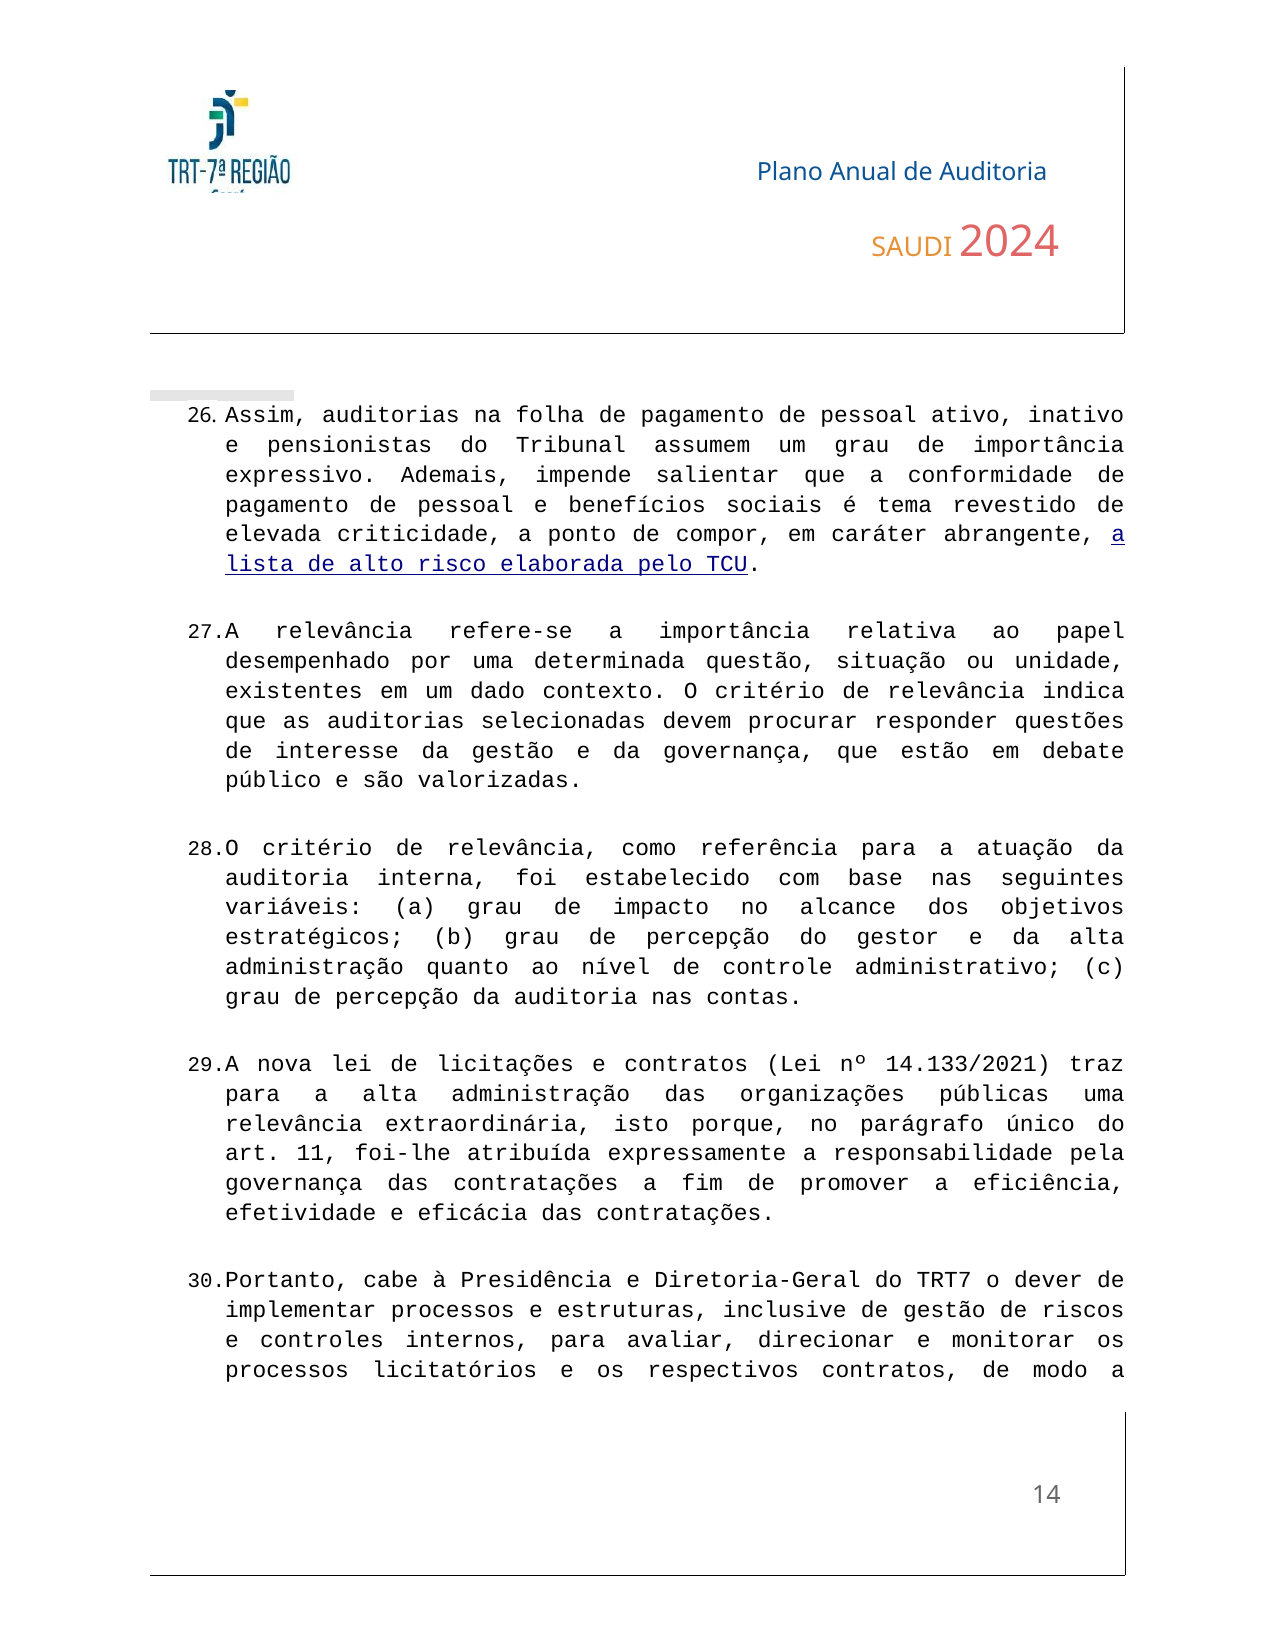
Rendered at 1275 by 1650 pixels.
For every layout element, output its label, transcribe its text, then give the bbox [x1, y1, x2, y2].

list O critério de relevância, como referência para a atuação da auditoria interna, foi estabelecido com base nas seguintes variáveis: (a) grau de impacto no alcance dos objetivos estratégicos; (b) grau de percepção do gestor e da alta administração quanto ao nível de controle administrativo; (c) grau de percepção da auditoria nas contas. [187, 836, 1125, 1011]
list Assim, auditorias na folha de pagamento de pessoal ativo, inativo e pensionistas do Tribunal assumem um grau de importância expressivo. Ademais, impende salientar que a conformidade de pagamento de pessoal e benefícios sociais é tema revestido de elevada criticidade, a ponto de compor, em caráter abrangente, a lista de alto risco elaborada pelo TCU. [187, 400, 1125, 578]
list A nova lei de licitações e contratos (Lei nº 14.133/2021) traz para a alta administração das organizações públicas uma relevância extraordinária, isto porque, no parágrafo único do art. 11, foi-lhe atribuída expressamente a responsabilidade pela governança das contratações a fim de promover a eficiência, efetividade e eficácia das contratações. [187, 1052, 1125, 1227]
list Portanto, cabe à Presidência e Diretoria-Geral do TRT7 o dever de implementar processos e estruturas, inclusive de gestão de riscos e controles internos, para avaliar, direcionar e monitorar os processos licitatórios e os respectivos contratos, de modo a [187, 1268, 1125, 1384]
list A relevância refere-se a importância relativa ao papel desempenhado por uma determinada questão, situação ou unidade, existentes em um dado contexto. O critério de relevância indica que as auditorias selecionadas devem procurar responder questões de interesse da gestão e da governança, que estão em debate público e são valorizadas. [187, 620, 1125, 795]
